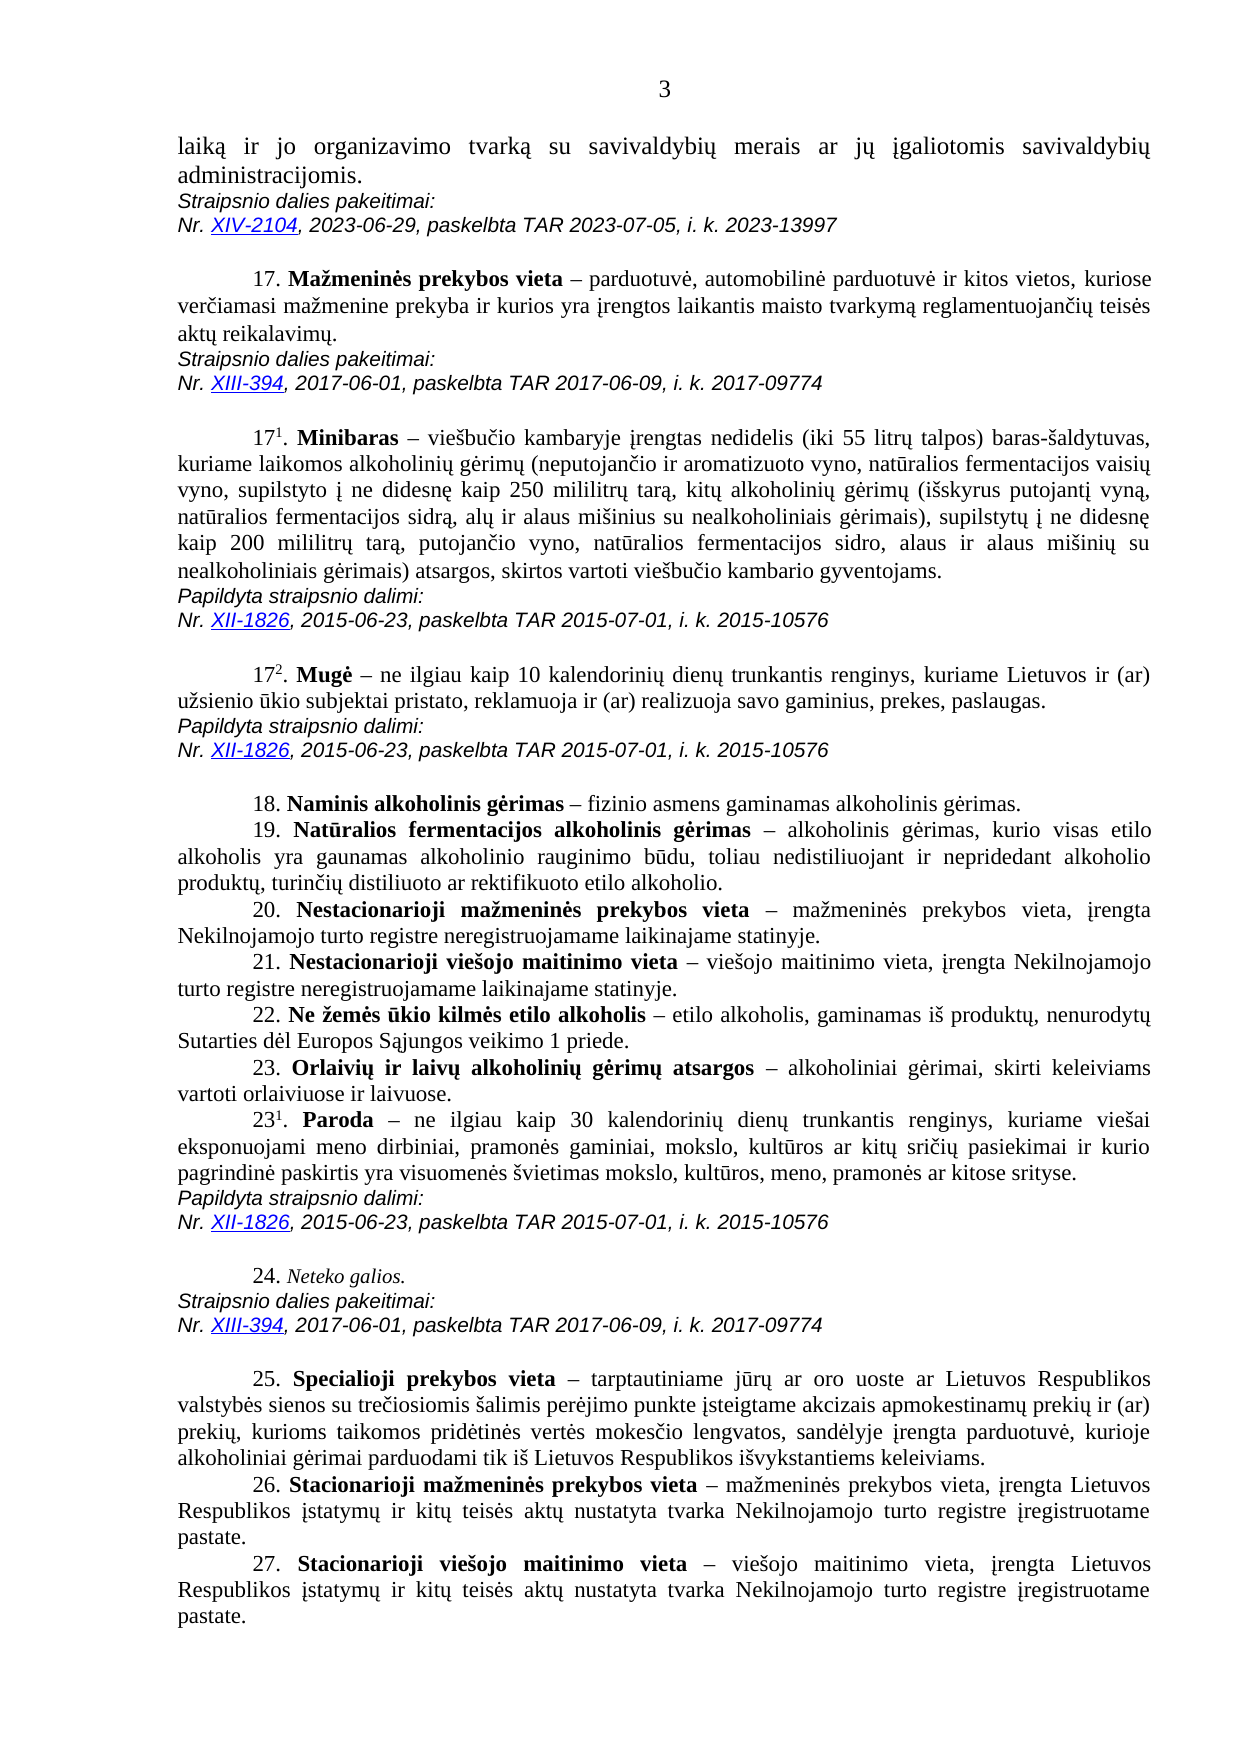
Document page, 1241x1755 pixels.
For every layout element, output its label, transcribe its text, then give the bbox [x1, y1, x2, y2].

text 22. Ne žemės ūkio kilmės etilo alkoholis – etilo alkoholis, gaminamas iš produktų, nenurodytų Sutarties dėl Europos Sąjungos veikimo 1 priede. [177, 1001, 1152, 1054]
text 19. Natūralios fermentacijos alkoholinis gėrimas – alkoholinis gėrimas, kurio visas etilo alkoholis yra gaunamas alkoholinio rauginimo būdu, toliau nedistiliuojant ir nepridedant alkoholio produktų, turinčių distiliuoto ar rektifikuoto etilo alkoholio. [177, 817, 1152, 896]
text Straipsnio dalies pakeitimai: [177, 347, 1152, 371]
text 171. Minibaras – viešbučio kambaryje įrengtas nedidelis (iki 55 litrų talpos) baras-šaldytuvas, kuriame laikomos alkoholinių gėrimų (neputojančio ir aromatizuoto vyno, natūralios fermentacijos vaisių vyno, supilstyto į ne didesnę kaip 250 mililitrų tarą, kitų alkoholinių gėrimų (išskyrus putojantį vyną, natūralios fermentacijos sidrą, alų ir alaus mišinius su nealkoholiniais gėrimais), supilstytų į ne didesnę kaip 200 mililitrų tarą, putojančio vyno, natūralios fermentacijos sidro, alaus ir alaus mišinių su nealkoholiniais gėrimais) atsargos, skirtos vartoti viešbučio kambario gyventojams. [177, 424, 1152, 584]
text 25. Specialioji prekybos vieta – tarptautiniame jūrų ar oro uoste ar Lietuvos Respublikos valstybės sienos su trečiosiomis šalimis perėjimo punkte įsteigtame akcizais apmokestinamų prekių ir (ar) prekių, kurioms taikomos pridėtinės vertės mokesčio lengvatos, sandėlyje įrengta parduotuvė, kurioje alkoholiniai gėrimai parduodami tik iš Lietuvos Respublikos išvykstantiems keleiviams. [177, 1365, 1152, 1471]
text Nr. XIII-394, 2017-06-01, paskelbta TAR 2017-06-09, i. k. 2017-09774 [177, 1312, 1152, 1336]
text Nr. XII-1826, 2015-06-23, paskelbta TAR 2015-07-01, i. k. 2015-10576 [177, 1209, 1152, 1233]
text Nr. XIII-394, 2017-06-01, paskelbta TAR 2017-06-09, i. k. 2017-09774 [177, 371, 1152, 395]
text 24. Neteko galios. [177, 1262, 1152, 1288]
text 21. Nestacionarioji viešojo maitinimo vieta – viešojo maitinimo vieta, įrengta Nekilnojamojo turto registre neregistruojamame laikinajame statinyje. [177, 948, 1152, 1001]
text Straipsnio dalies pakeitimai: [177, 189, 1152, 213]
text 20. Nestacionarioji mažmeninės prekybos vieta – mažmeninės prekybos vieta, įrengta Nekilnojamojo turto registre neregistruojamame laikinajame statinyje. [177, 896, 1152, 948]
text 17. Mažmeninės prekybos vieta – parduotuvė, automobilinė parduotuvė ir kitos vietos, kuriose verčiamasi mažmenine prekyba ir kurios yra įrengtos laikantis maisto tvarkymą reglamentuojančių teisės aktų reikalavimų. [177, 266, 1152, 347]
text Nr. XIV-2104, 2023-06-29, paskelbta TAR 2023-07-05, i. k. 2023-13997 [177, 213, 1152, 237]
text 26. Stacionarioji mažmeninės prekybos vieta – mažmeninės prekybos vieta, įrengta Lietuvos Respublikos įstatymų ir kitų teisės aktų nustatyta tvarka Nekilnojamojo turto registre įregistruotame pastate. [177, 1471, 1152, 1550]
text 27. Stacionarioji viešojo maitinimo vieta – viešojo maitinimo vieta, įrengta Lietuvos Respublikos įstatymų ir kitų teisės aktų nustatyta tvarka Nekilnojamojo turto registre įregistruotame pastate. [177, 1550, 1152, 1629]
text laiką ir jo organizavimo tvarką su savivaldybių merais ar jų įgaliotomis savivaldybių administracijomis. [177, 131, 1152, 189]
text Papildyta straipsnio dalimi: [177, 584, 1152, 608]
text Straipsnio dalies pakeitimai: [177, 1288, 1152, 1312]
text 23. Orlaivių ir laivų alkoholinių gėrimų atsargos – alkoholiniai gėrimai, skirti keleiviams vartoti orlaiviuose ir laivuose. [177, 1054, 1152, 1106]
text Nr. XII-1826, 2015-06-23, paskelbta TAR 2015-07-01, i. k. 2015-10576 [177, 608, 1152, 632]
text 18. Naminis alkoholinis gėrimas – fizinio asmens gaminamas alkoholinis gėrimas. [177, 790, 1152, 817]
text Nr. XII-1826, 2015-06-23, paskelbta TAR 2015-07-01, i. k. 2015-10576 [177, 737, 1152, 761]
text 172. Mugė – ne ilgiau kaip 10 kalendorinių dienų trunkantis renginys, kuriame Lietuvos ir (ar) užsienio ūkio subjektai pristato, reklamuoja ir (ar) realizuoja savo gaminius, prekes, paslaugas. [177, 661, 1152, 713]
text 231. Paroda – ne ilgiau kaip 30 kalendorinių dienų trunkantis renginys, kuriame viešai eksponuojami meno dirbiniai, pramonės gaminiai, mokslo, kultūros ar kitų sričių pasiekimai ir kurio pagrindinė paskirtis yra visuomenės švietimas mokslo, kultūros, meno, pramonės ar kitose srityse. [177, 1106, 1152, 1186]
text Papildyta straipsnio dalimi: [177, 713, 1152, 737]
text Papildyta straipsnio dalimi: [177, 1186, 1152, 1209]
